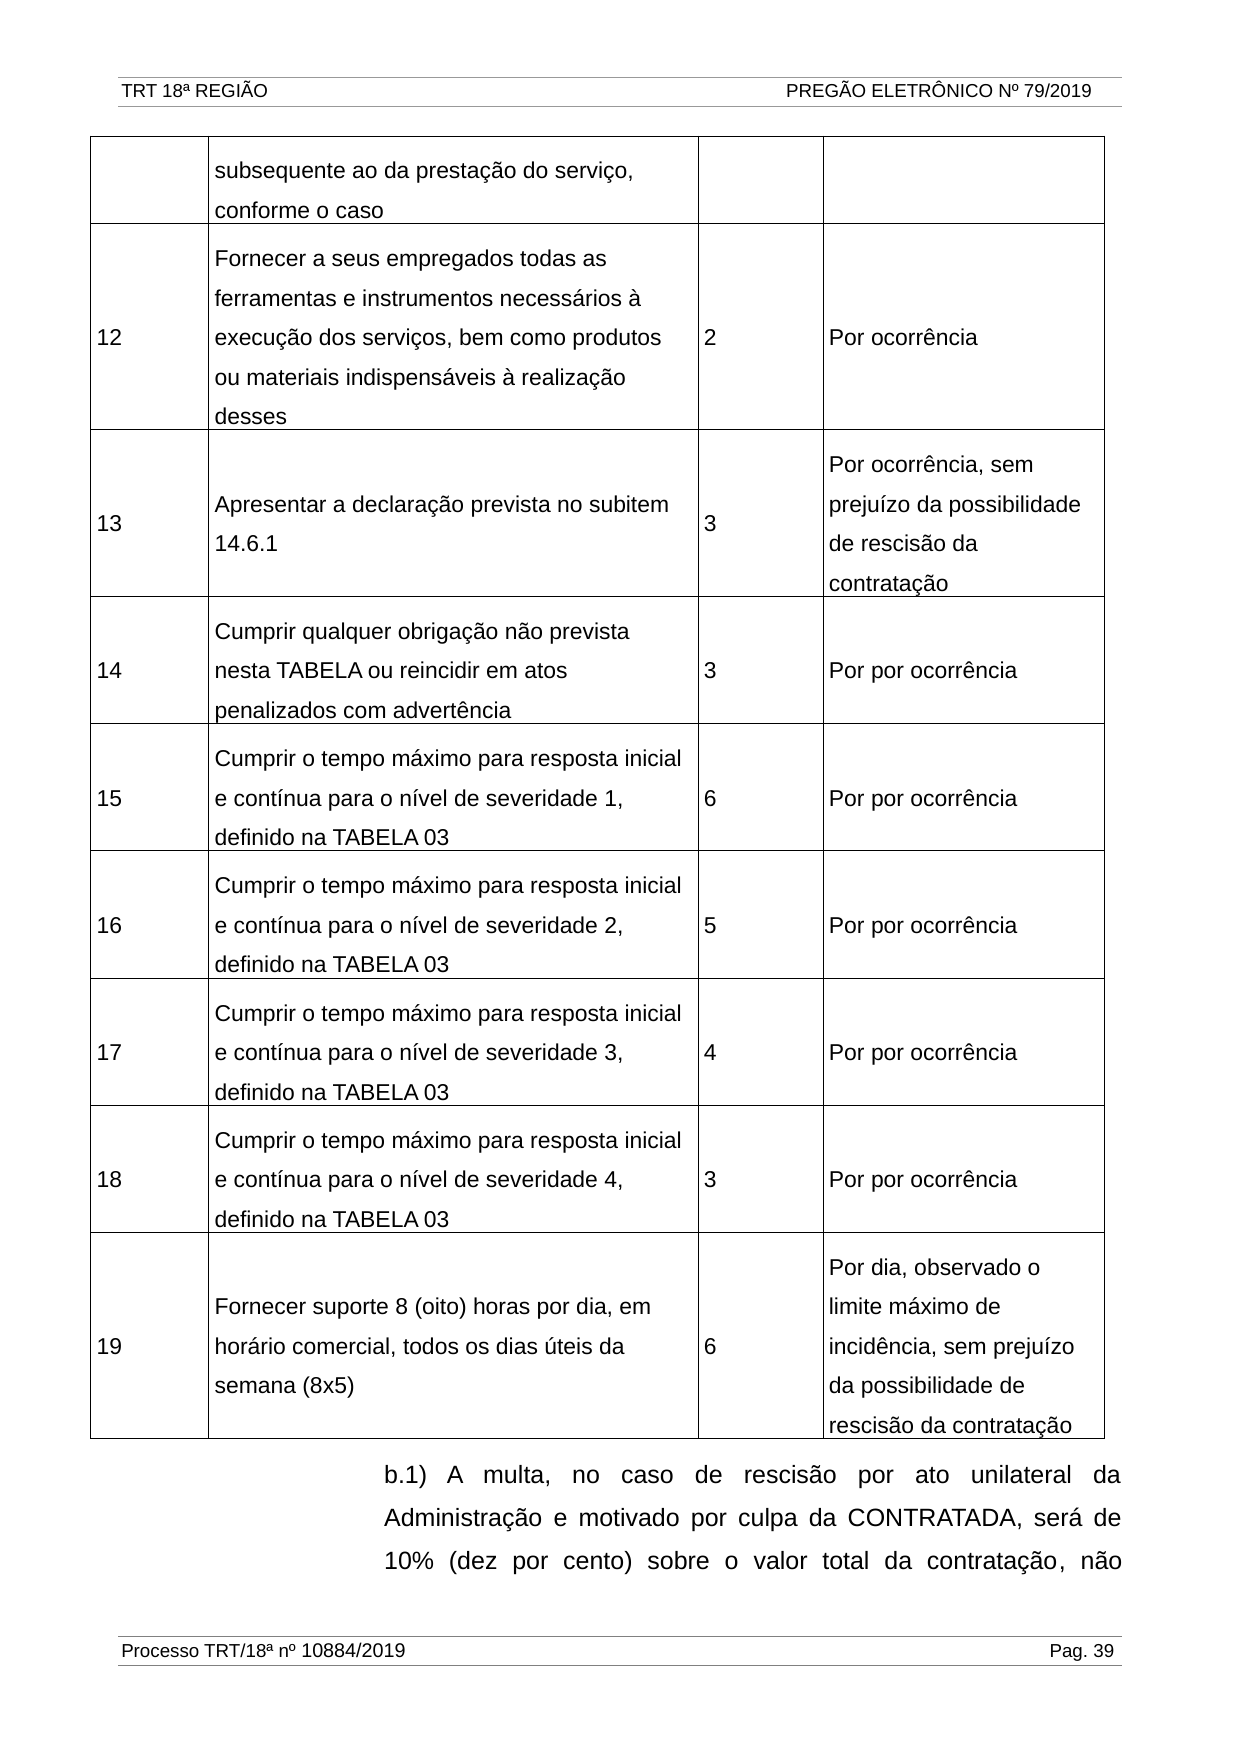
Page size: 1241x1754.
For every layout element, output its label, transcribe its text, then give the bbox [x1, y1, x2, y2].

table_cell Cumprir qualquer obrigação não prevista nesta TABELA ou reincidir em atos penalizados com advertência [209, 597, 698, 723]
table_cell 13 [91, 430, 208, 596]
table_cell Por ocorrência [824, 224, 1104, 429]
table_cell Por por ocorrência [824, 724, 1104, 850]
table_cell Por ocorrência, sem prejuízo da possibilidade de rescisão da contratação [824, 430, 1104, 596]
text b.1) A multa, no caso de rescisão por ato unilateral da Administração e motivado por culpa da CONTRATADA, será de 10% (dez por cento) sobre o valor total da contratação, não [384, 1460, 1122, 1575]
table_cell Por por ocorrência [824, 979, 1104, 1105]
table_cell Por dia, observado o limite máximo de incidência, sem prejuízo da possibilidade de rescisão da contratação [824, 1233, 1104, 1438]
table_cell 17 [91, 979, 208, 1105]
table_cell [699, 137, 823, 223]
table_cell Por por ocorrência [824, 1106, 1104, 1232]
table_cell 6 [699, 1233, 823, 1438]
table_cell 2 [699, 224, 823, 429]
table_cell 3 [699, 1106, 823, 1232]
table_cell 16 [91, 851, 208, 978]
table_cell 4 [699, 979, 823, 1105]
table_cell 3 [699, 430, 823, 596]
table_cell 15 [91, 724, 208, 850]
table_cell Por por ocorrência [824, 851, 1104, 978]
table_cell Cumprir o tempo máximo para resposta inicial e contínua para o nível de severidade 4, definido na TABELA 03 [209, 1106, 698, 1232]
table_cell [824, 137, 1104, 223]
table_cell Cumprir o tempo máximo para resposta inicial e contínua para o nível de severidade 2, definido na TABELA 03 [209, 851, 698, 978]
table_cell Cumprir o tempo máximo para resposta inicial e contínua para o nível de severidade 3, definido na TABELA 03 [209, 979, 698, 1105]
table_cell 18 [91, 1106, 208, 1232]
table_cell subsequente ao da prestação do serviço, conforme o caso [209, 137, 698, 223]
table_cell Cumprir o tempo máximo para resposta inicial e contínua para o nível de severidade 1, definido na TABELA 03 [209, 724, 698, 850]
table_cell 19 [91, 1233, 208, 1438]
table_cell Fornecer a seus empregados todas as ferramentas e instrumentos necessários à execução dos serviços, bem como produtos ou materiais indispensáveis à realização desses [209, 224, 698, 429]
table_cell 6 [699, 724, 823, 850]
table_cell Apresentar a declaração prevista no subitem 14.6.1 [209, 430, 698, 596]
table_cell 5 [699, 851, 823, 978]
table_cell [91, 137, 208, 223]
table_cell 3 [699, 597, 823, 723]
table_cell Por por ocorrência [824, 597, 1104, 723]
table_cell 14 [91, 597, 208, 723]
table_cell 12 [91, 224, 208, 429]
table_cell Fornecer suporte 8 (oito) horas por dia, em horário comercial, todos os dias úteis da semana (8x5) [209, 1233, 698, 1438]
